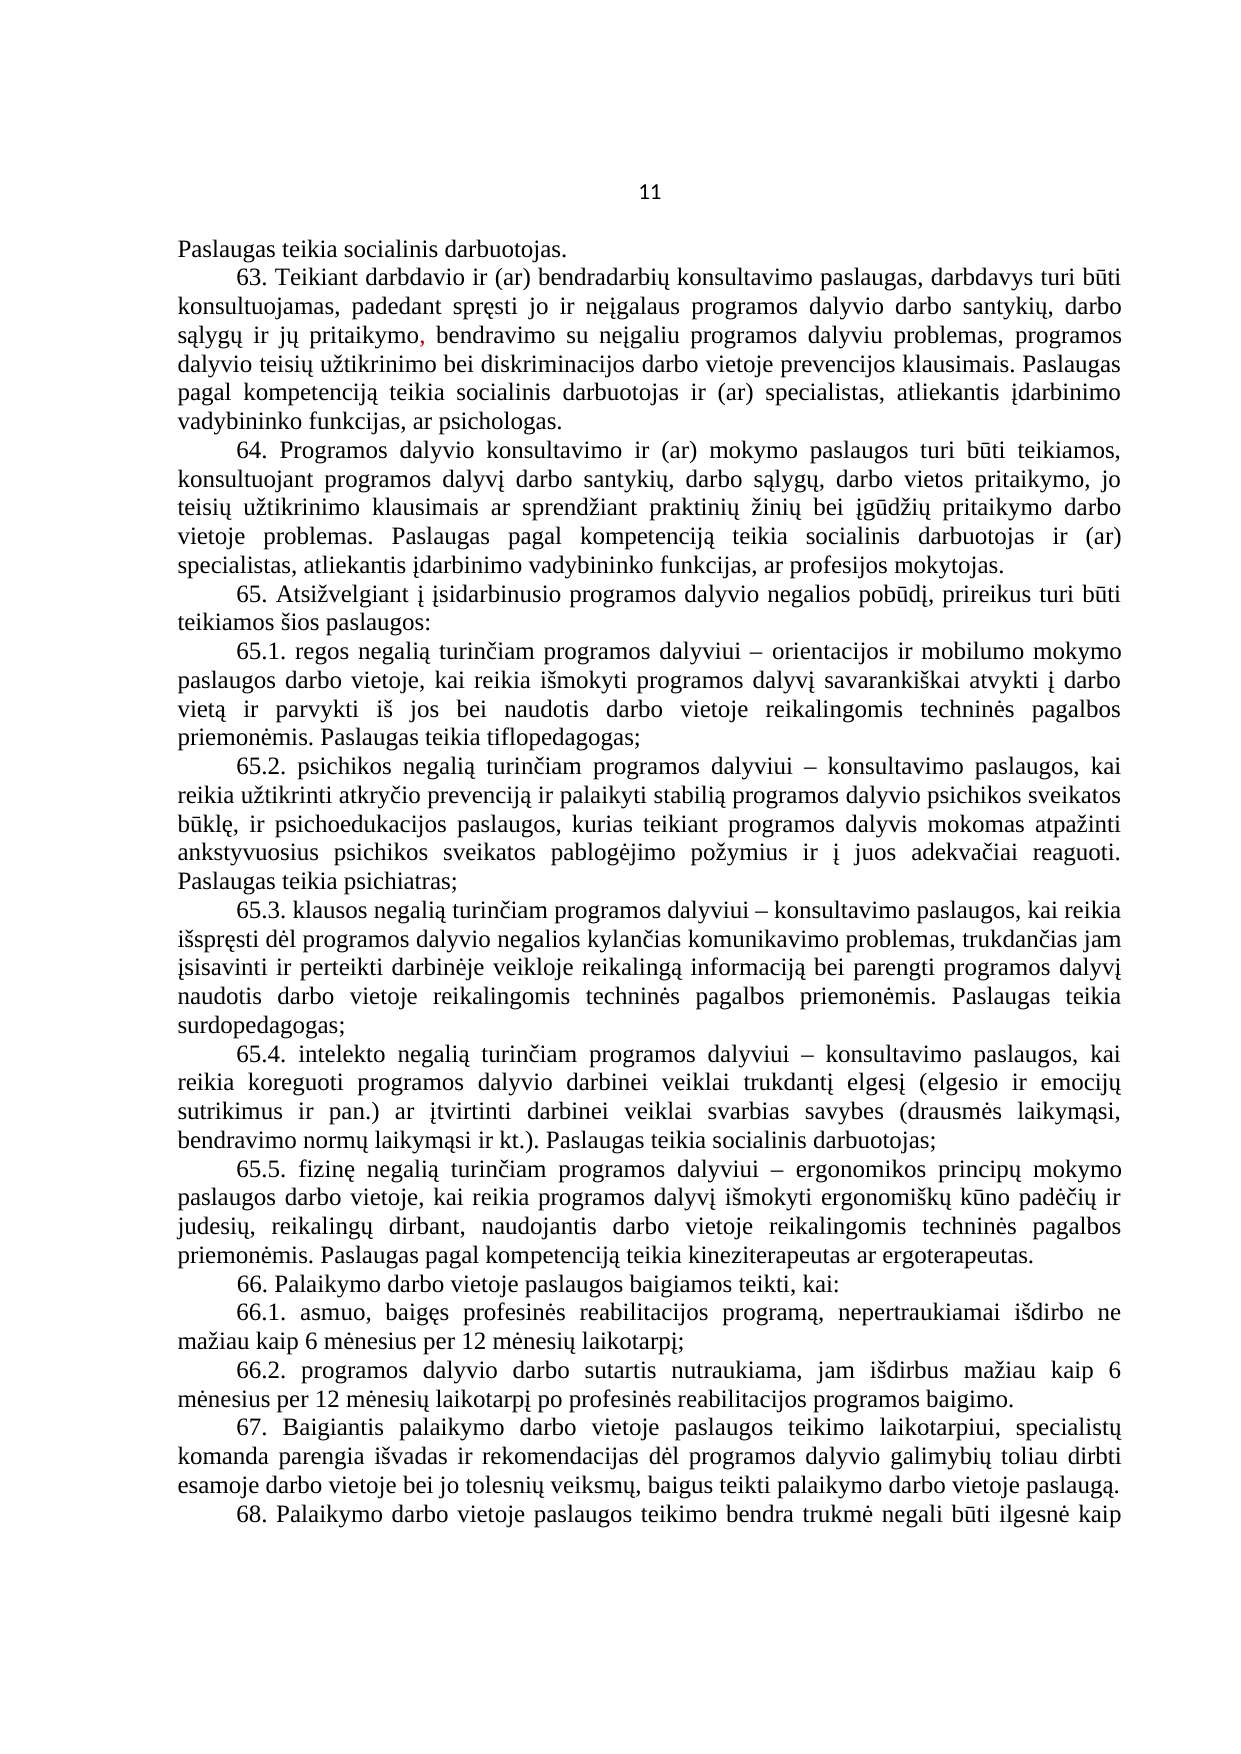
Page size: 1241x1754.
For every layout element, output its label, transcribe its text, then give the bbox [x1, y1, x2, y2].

text 65.3. klausos negalią turinčiam programos dalyviui – konsultavimo paslaugos, kai reikia išspręsti dėl programos dalyvio negalios kylančias komunikavimo problemas, trukdančias jam įsisavinti ir perteikti darbinėje veikloje reikalingą informaciją bei parengti programos dalyvį naudotis darbo vietoje reikalingomis techninės pagalbos priemonėmis. Paslaugas teikia surdopedagogas; [177, 895, 1122, 1039]
text 65.2. psichikos negalią turinčiam programos dalyviui – konsultavimo paslaugos, kai reikia užtikrinti atkryčio prevenciją ir palaikyti stabilią programos dalyvio psichikos sveikatos būklę, ir psichoedukacijos paslaugos, kurias teikiant programos dalyvis mokomas atpažinti ankstyvuosius psichikos sveikatos pablogėjimo požymius ir į juos adekvačiai reaguoti. Paslaugas teikia psichiatras; [177, 751, 1122, 895]
text 66.2. programos dalyvio darbo sutartis nutraukiama, jam išdirbus mažiau kaip 6 mėnesius per 12 mėnesių laikotarpį po profesinės reabilitacijos programos baigimo. [177, 1355, 1122, 1412]
text 63. Teikiant darbdavio ir (ar) bendradarbių konsultavimo paslaugas, darbdavys turi būti konsultuojamas, padedant spręsti jo ir neįgalaus programos dalyvio darbo santykių, darbo sąlygų ir jų pritaikymo, bendravimo su neįgaliu programos dalyviu problemas, programos dalyvio teisių užtikrinimo bei diskriminacijos darbo vietoje prevencijos klausimais. Paslaugas pagal kompetenciją teikia socialinis darbuotojas ir (ar) specialistas, atliekantis įdarbinimo vadybininko funkcijas, ar psichologas. [177, 262, 1122, 435]
text 68. Palaikymo darbo vietoje paslaugos teikimo bendra trukmė negali būti ilgesnė kaip [177, 1499, 1122, 1527]
text 66. Palaikymo darbo vietoje paslaugos baigiamos teikti, kai: [237, 1269, 1122, 1297]
text Paslaugas teikia socialinis darbuotojas. [177, 234, 1122, 262]
text 65.4. intelekto negalią turinčiam programos dalyviui – konsultavimo paslaugos, kai reikia koreguoti programos dalyvio darbinei veiklai trukdantį elgesį (elgesio ir emocijų sutrikimus ir pan.) ar įtvirtinti darbinei veiklai svarbias savybes (drausmės laikymąsi, bendravimo normų laikymąsi ir kt.). Paslaugas teikia socialinis darbuotojas; [177, 1039, 1122, 1154]
text 66.1. asmuo, baigęs profesinės reabilitacijos programą, nepertraukiamai išdirbo ne mažiau kaip 6 mėnesius per 12 mėnesių laikotarpį; [177, 1297, 1122, 1355]
text 65.1. regos negalią turinčiam programos dalyviui – orientacijos ir mobilumo mokymo paslaugos darbo vietoje, kai reikia išmokyti programos dalyvį savarankiškai atvykti į darbo vietą ir parvykti iš jos bei naudotis darbo vietoje reikalingomis techninės pagalbos priemonėmis. Paslaugas teikia tiflopedagogas; [177, 636, 1122, 751]
text 65. Atsižvelgiant į įsidarbinusio programos dalyvio negalios pobūdį, prireikus turi būti teikiamos šios paslaugos: [177, 579, 1122, 636]
text 64. Programos dalyvio konsultavimo ir (ar) mokymo paslaugos turi būti teikiamos, konsultuojant programos dalyvį darbo santykių, darbo sąlygų, darbo vietos pritaikymo, jo teisių užtikrinimo klausimais ar sprendžiant praktinių žinių bei įgūdžių pritaikymo darbo vietoje problemas. Paslaugas pagal kompetenciją teikia socialinis darbuotojas ir (ar) specialistas, atliekantis įdarbinimo vadybininko funkcijas, ar profesijos mokytojas. [177, 435, 1122, 579]
text 67. Baigiantis palaikymo darbo vietoje paslaugos teikimo laikotarpiui, specialistų komanda parengia išvadas ir rekomendacijas dėl programos dalyvio galimybių toliau dirbti esamoje darbo vietoje bei jo tolesnių veiksmų, baigus teikti palaikymo darbo vietoje paslaugą. [177, 1412, 1122, 1499]
text 65.5. fizinę negalią turinčiam programos dalyviui – ergonomikos principų mokymo paslaugos darbo vietoje, kai reikia programos dalyvį išmokyti ergonomiškų kūno padėčių ir judesių, reikalingų dirbant, naudojantis darbo vietoje reikalingomis techninės pagalbos priemonėmis. Paslaugas pagal kompetenciją teikia kineziterapeutas ar ergoterapeutas. [177, 1154, 1122, 1269]
